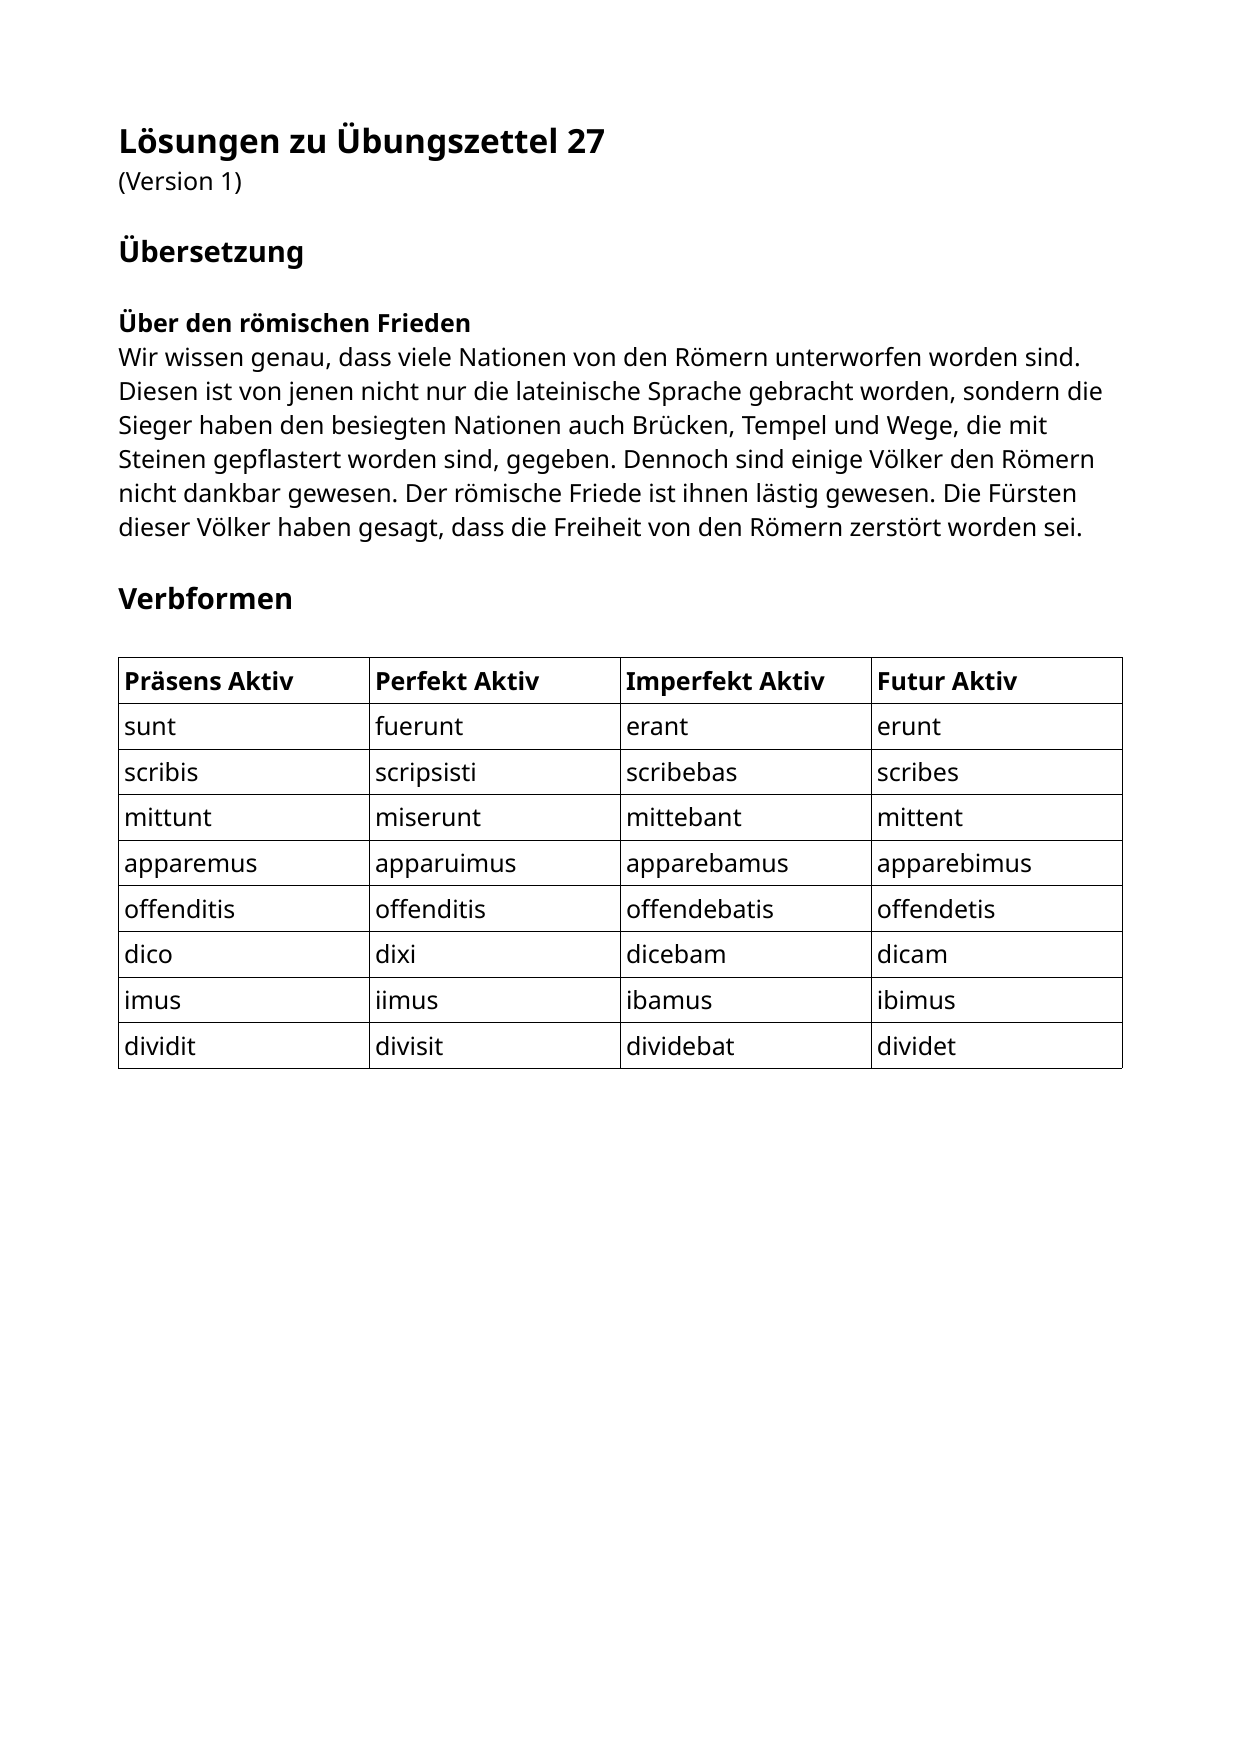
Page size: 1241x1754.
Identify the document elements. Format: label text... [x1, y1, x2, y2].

table_cell scribis [119, 750, 369, 794]
table_cell mittunt [119, 795, 369, 840]
table_cell mittebant [621, 795, 871, 840]
table_cell dicebam [621, 932, 871, 977]
table_cell dico [119, 932, 369, 977]
table_cell scripsisti [370, 750, 620, 794]
table_cell erunt [872, 704, 1122, 748]
text Verbformen [118, 578, 1122, 618]
table_cell apparuimus [370, 841, 620, 885]
table_cell dixi [370, 932, 620, 977]
table_cell apparemus [119, 841, 369, 885]
table_header Futur Aktiv [872, 658, 1122, 703]
table_cell miserunt [370, 795, 620, 840]
table_cell apparebimus [872, 841, 1122, 885]
table_cell ibimus [872, 978, 1122, 1022]
table_cell sunt [119, 704, 369, 748]
table_cell erant [621, 704, 871, 748]
text (Version 1) [118, 163, 1122, 198]
table_cell fuerunt [370, 704, 620, 748]
table_cell iimus [370, 978, 620, 1022]
table_cell dividet [872, 1023, 1122, 1068]
table_header Imperfekt Aktiv [621, 658, 871, 703]
text Lösungen zu Übungszettel 27 [118, 118, 1122, 163]
table_cell imus [119, 978, 369, 1022]
table_cell offenditis [370, 886, 620, 931]
table_cell dividit [119, 1023, 369, 1068]
table_cell apparebamus [621, 841, 871, 885]
table_cell dicam [872, 932, 1122, 977]
table_cell dividebat [621, 1023, 871, 1068]
table_header Präsens Aktiv [119, 658, 369, 703]
text Übersetzung [118, 232, 1122, 271]
table_cell offenditis [119, 886, 369, 931]
table_cell scribebas [621, 750, 871, 794]
text Wir wissen genau, dass viele Nationen von den Römern unterworfen worden sind. Diesen ist von jenen nicht nur die lateinische Sprache gebracht worden, sondern die Sieger haben den besiegten Nationen auch Brücken, Tempel und Wege, die mit Steinen gepflastert worden sind, gegeben. Dennoch sind einige Völker den Römern nicht dankbar gewesen. Der römische Friede ist ihnen lästig gewesen. Die Fürsten dieser Völker haben gesagt, dass die Freiheit von den Römern zerstört worden sei. [118, 339, 1122, 544]
table_cell offendebatis [621, 886, 871, 931]
table_cell mittent [872, 795, 1122, 840]
table_cell ibamus [621, 978, 871, 1022]
text Über den römischen Frieden [118, 305, 1122, 339]
table_header Perfekt Aktiv [370, 658, 620, 703]
table_cell offendetis [872, 886, 1122, 931]
table_cell divisit [370, 1023, 620, 1068]
table_cell scribes [872, 750, 1122, 794]
